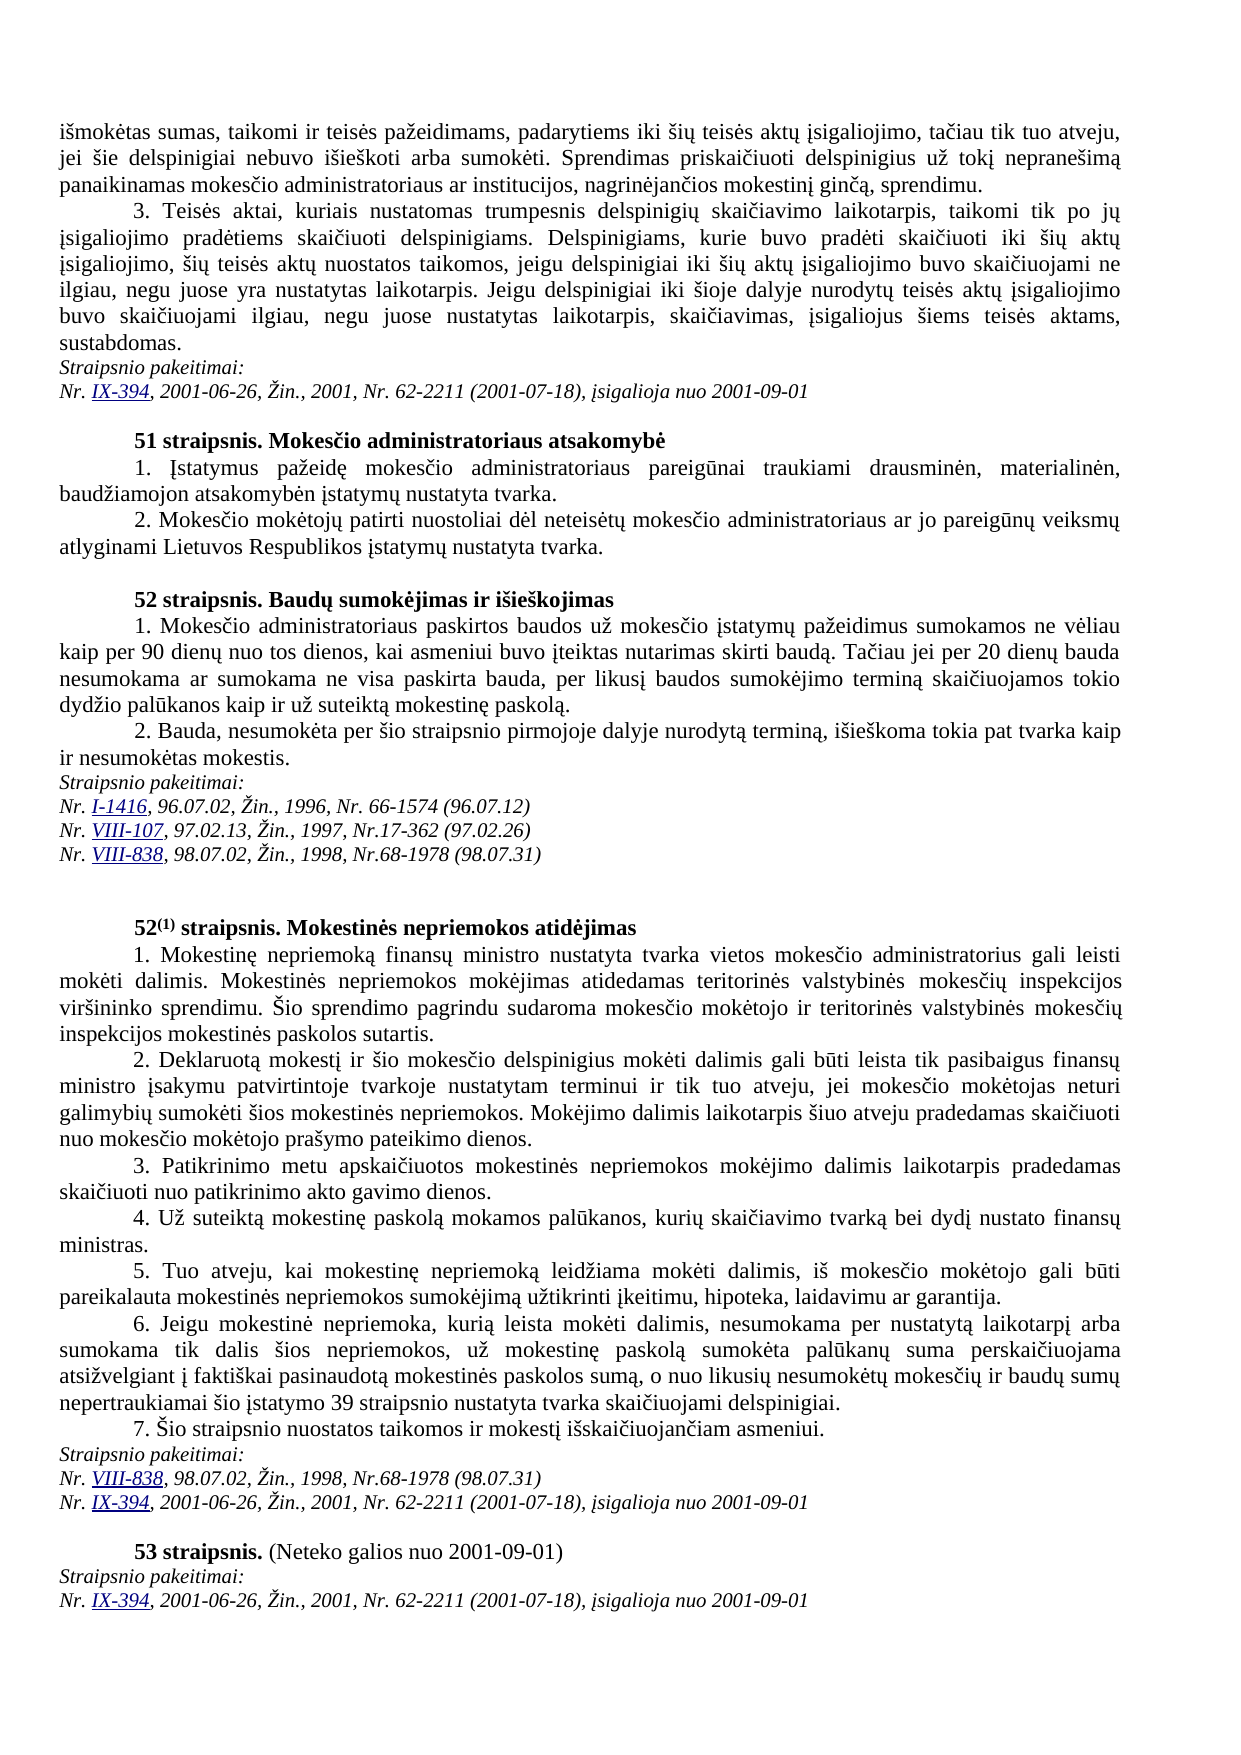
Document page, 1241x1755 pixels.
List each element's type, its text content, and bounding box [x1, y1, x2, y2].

text Nr. IX-394, 2001-06-26, Žin., 2001, Nr. 62-2211 (2001-07-18), įsigalioja nuo 2001-09-01 [59, 1490, 1122, 1514]
text 6. Jeigu mokestinė nepriemoka, kurią leista mokėti dalimis, nesumokama per nustatytą laikotarpį arba sumokama tik dalis šios nepriemokos, už mokestinę paskolą sumokėta palūkanų suma perskaičiuojama atsižvelgiant į faktiškai pasinaudotą mokestinės paskolos sumą, o nuo likusių nesumokėtų mokesčių ir baudų sumų nepertraukiamai šio įstatymo 39 straipsnio nustatyta tvarka skaičiuojami delspinigiai. [59, 1310, 1122, 1415]
text 52(1) straipsnis. Mokestinės nepriemokos atidėjimas [134, 914, 1122, 941]
text Nr. VIII-107, 97.02.13, Žin., 1997, Nr.17-362 (97.02.26) [59, 818, 1122, 842]
text 5. Tuo atveju, kai mokestinę nepriemoką leidžiama mokėti dalimis, iš mokesčio mokėtojo gali būti pareikalauta mokestinės nepriemokos sumokėjimą užtikrinti įkeitimu, hipoteka, laidavimu ar garantija. [59, 1257, 1122, 1310]
text Nr. IX-394, 2001-06-26, Žin., 2001, Nr. 62-2211 (2001-07-18), įsigalioja nuo 2001-09-01 [59, 379, 1122, 403]
text 3. Teisės aktai, kuriais nustatomas trumpesnis delspinigių skaičiavimo laikotarpis, taikomi tik po jų įsigaliojimo pradėtiems skaičiuoti delspinigiams. Delspinigiams, kurie buvo pradėti skaičiuoti iki šių aktų įsigaliojimo, šių teisės aktų nuostatos taikomos, jeigu delspinigiai iki šių aktų įsigaliojimo buvo skaičiuojami ne ilgiau, negu juose yra nustatytas laikotarpis. Jeigu delspinigiai iki šioje dalyje nurodytų teisės aktų įsigaliojimo buvo skaičiuojami ilgiau, negu juose nustatytas laikotarpis, skaičiavimas, įsigaliojus šiems teisės aktams, sustabdomas. [59, 197, 1122, 355]
text Straipsnio pakeitimai: [59, 1442, 1122, 1466]
text 1. Įstatymus pažeidę mokesčio administratoriaus pareigūnai traukiami drausminėn, materialinėn, baudžiamojon atsakomybėn įstatymų nustatyta tvarka. [59, 454, 1122, 507]
text 51 straipsnis. Mokesčio administratoriaus atsakomybė [59, 427, 1122, 454]
text Straipsnio pakeitimai: [59, 355, 1122, 379]
text 53 straipsnis. (Neteko galios nuo 2001-09-01) [59, 1538, 1122, 1564]
text išmokėtas sumas, taikomi ir teisės pažeidimams, padarytiems iki šių teisės aktų įsigaliojimo, tačiau tik tuo atveju, jei šie delspinigiai nebuvo išieškoti arba sumokėti. Sprendimas priskaičiuoti delspinigius už tokį nepranešimą panaikinamas mokesčio administratoriaus ar institucijos, nagrinėjančios mokestinį ginčą, sprendimu. [59, 118, 1122, 197]
text 7. Šio straipsnio nuostatos taikomos ir mokestį išskaičiuojančiam asmeniui. [59, 1415, 1122, 1442]
text 4. Už suteiktą mokestinę paskolą mokamos palūkanos, kurių skaičiavimo tvarką bei dydį nustato finansų ministras. [59, 1204, 1122, 1257]
text 2. Mokesčio mokėtojų patirti nuostoliai dėl neteisėtų mokesčio administratoriaus ar jo pareigūnų veiksmų atlyginami Lietuvos Respublikos įstatymų nustatyta tvarka. [59, 507, 1122, 559]
text Nr. I-1416, 96.07.02, Žin., 1996, Nr. 66-1574 (96.07.12) [59, 794, 1122, 818]
text 2. Bauda, nesumokėta per šio straipsnio pirmojoje dalyje nurodytą terminą, išieškoma tokia pat tvarka kaip ir nesumokėtas mokestis. [59, 717, 1122, 770]
text 2. Deklaruotą mokestį ir šio mokesčio delspinigius mokėti dalimis gali būti leista tik pasibaigus finansų ministro įsakymu patvirtintoje tvarkoje nustatytam terminui ir tik tuo atveju, jei mokesčio mokėtojas neturi galimybių sumokėti šios mokestinės nepriemokos. Mokėjimo dalimis laikotarpis šiuo atveju pradedamas skaičiuoti nuo mokesčio mokėtojo prašymo pateikimo dienos. [59, 1046, 1122, 1152]
text Nr. IX-394, 2001-06-26, Žin., 2001, Nr. 62-2211 (2001-07-18), įsigalioja nuo 2001-09-01 [59, 1588, 1122, 1612]
text 1. Mokesčio administratoriaus paskirtos baudos už mokesčio įstatymų pažeidimus sumokamos ne vėliau kaip per 90 dienų nuo tos dienos, kai asmeniui buvo įteiktas nutarimas skirti baudą. Tačiau jei per 20 dienų bauda nesumokama ar sumokama ne visa paskirta bauda, per likusį baudos sumokėjimo terminą skaičiuojamos tokio dydžio palūkanos kaip ir už suteiktą mokestinę paskolą. [59, 612, 1122, 717]
text 52 straipsnis. Baudų sumokėjimas ir išieškojimas [59, 586, 1122, 612]
text 3. Patikrinimo metu apskaičiuotos mokestinės nepriemokos mokėjimo dalimis laikotarpis pradedamas skaičiuoti nuo patikrinimo akto gavimo dienos. [59, 1152, 1122, 1204]
text 1. Mokestinę nepriemoką finansų ministro nustatyta tvarka vietos mokesčio administratorius gali leisti mokėti dalimis. Mokestinės nepriemokos mokėjimas atidedamas teritorinės valstybinės mokesčių inspekcijos viršininko sprendimu. Šio sprendimo pagrindu sudaroma mokesčio mokėtojo ir teritorinės valstybinės mokesčių inspekcijos mokestinės paskolos sutartis. [59, 941, 1122, 1046]
text Nr. VIII-838, 98.07.02, Žin., 1998, Nr.68-1978 (98.07.31) [59, 1466, 1122, 1490]
text Nr. VIII-838, 98.07.02, Žin., 1998, Nr.68-1978 (98.07.31) [59, 842, 1122, 866]
text Straipsnio pakeitimai: [59, 1564, 1122, 1588]
text Straipsnio pakeitimai: [59, 770, 1122, 794]
